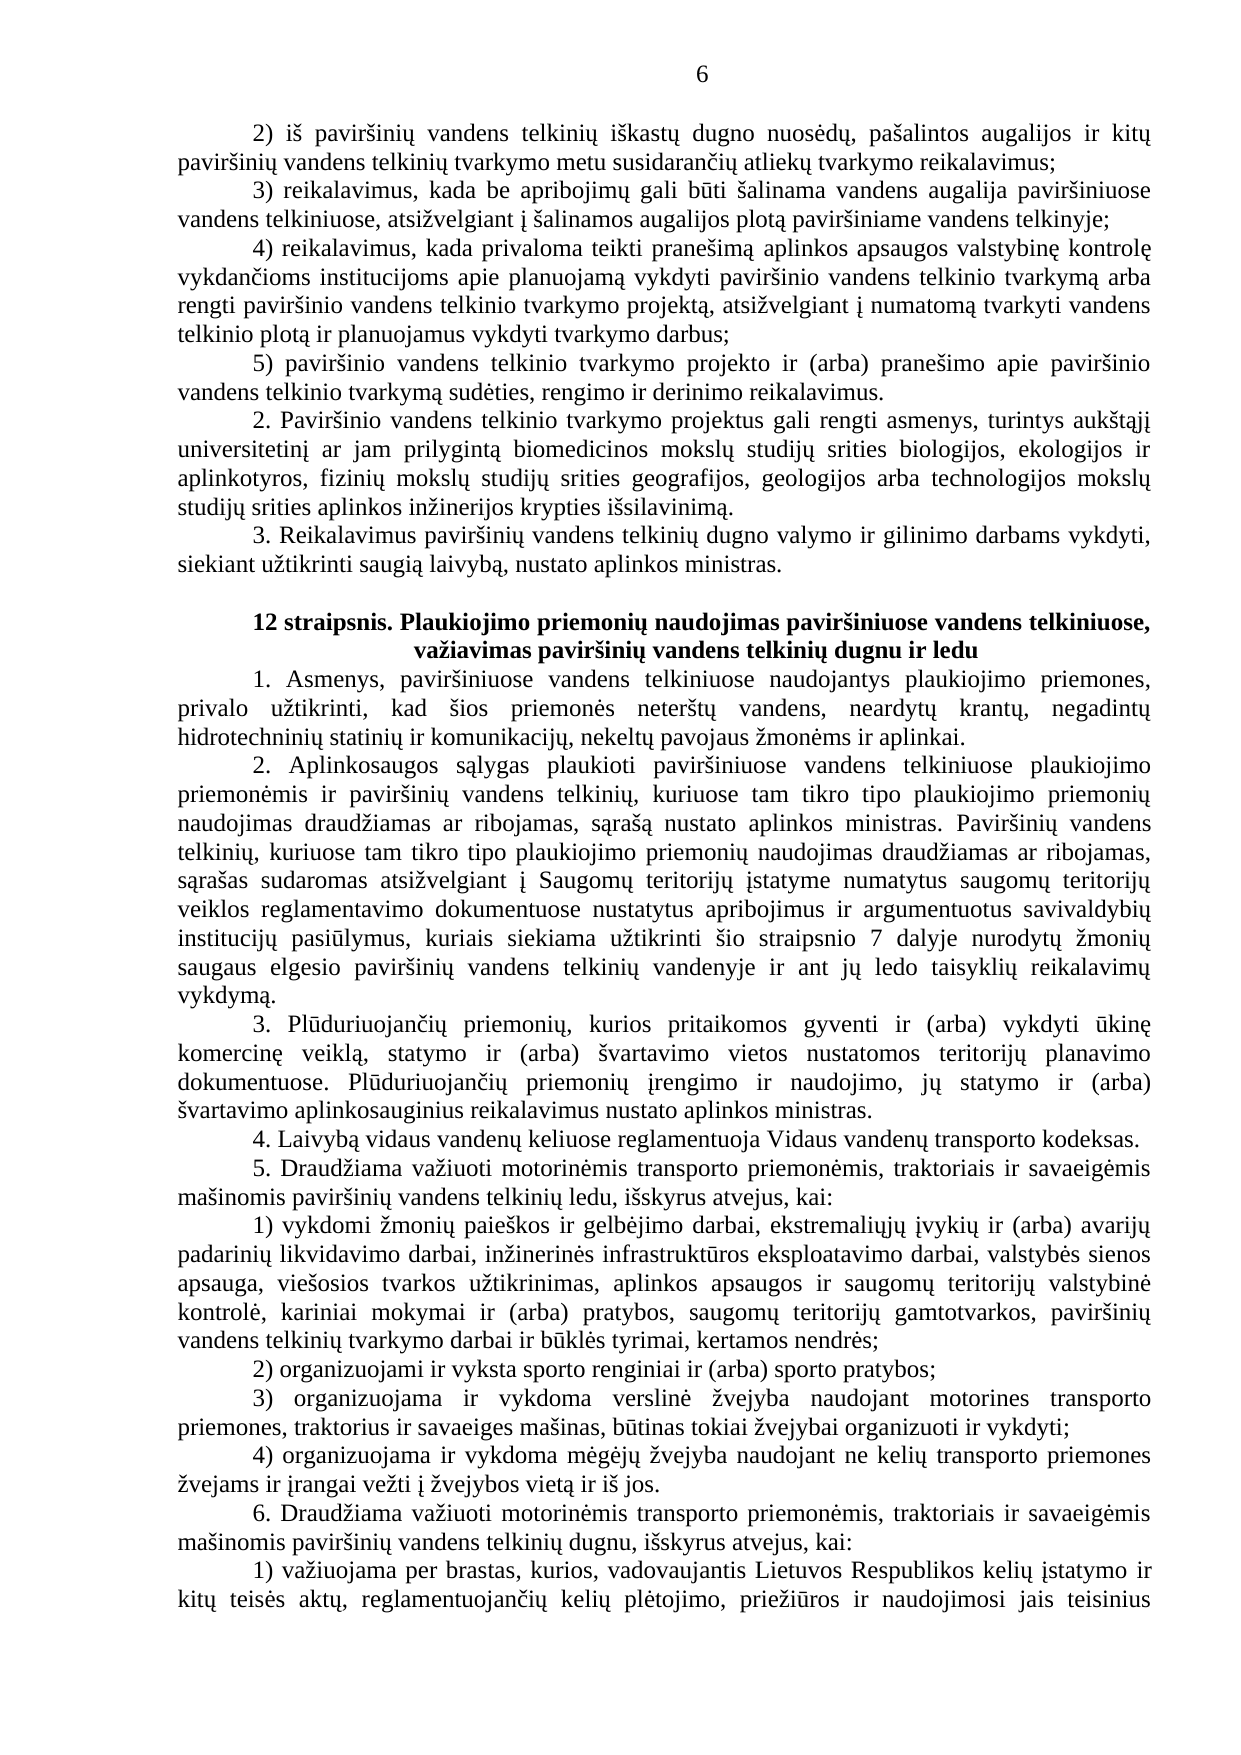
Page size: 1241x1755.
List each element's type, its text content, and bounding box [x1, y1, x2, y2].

text 3. Reikalavimus paviršinių vandens telkinių dugno valymo ir gilinimo darbams vykdyti, siekiant užtikrinti saugią laivybą, nustato aplinkos ministras. [177, 521, 1152, 578]
text 2. Paviršinio vandens telkinio tvarkymo projektus gali rengti asmenys, turintys aukštąjį universitetinį ar jam prilygintą biomedicinos mokslų studijų srities biologijos, ekologijos ir aplinkotyros, fizinių mokslų studijų srities geografijos, geologijos arba technologijos mokslų studijų srities aplinkos inžinerijos krypties išsilavinimą. [177, 406, 1152, 521]
text 4) organizuojama ir vykdoma mėgėjų žvejyba naudojant ne kelių transporto priemones žvejams ir įrangai vežti į žvejybos vietą ir iš jos. [177, 1441, 1152, 1498]
text 3) organizuojama ir vykdoma verslinė žvejyba naudojant motorines transporto priemones, traktorius ir savaeiges mašinas, būtinas tokiai žvejybai organizuoti ir vykdyti; [177, 1383, 1152, 1441]
text 2. Aplinkosaugos sąlygas plaukioti paviršiniuose vandens telkiniuose plaukiojimo priemonėmis ir paviršinių vandens telkinių, kuriuose tam tikro tipo plaukiojimo priemonių naudojimas draudžiamas ar ribojamas, sąrašą nustato aplinkos ministras. Paviršinių vandens telkinių, kuriuose tam tikro tipo plaukiojimo priemonių naudojimas draudžiamas ar ribojamas, sąrašas sudaromas atsižvelgiant į Saugomų teritorijų įstatyme numatytus saugomų teritorijų veiklos reglamentavimo dokumentuose nustatytus apribojimus ir argumentuotus savivaldybių institucijų pasiūlymus, kuriais siekiama užtikrinti šio straipsnio 7 dalyje nurodytų žmonių saugaus elgesio paviršinių vandens telkinių vandenyje ir ant jų ledo taisyklių reikalavimų vykdymą. [177, 751, 1152, 1009]
text 6. Draudžiama važiuoti motorinėmis transporto priemonėmis, traktoriais ir savaeigėmis mašinomis paviršinių vandens telkinių dugnu, išskyrus atvejus, kai: [177, 1498, 1152, 1556]
text 3. Plūduriuojančių priemonių, kurios pritaikomos gyventi ir (arba) vykdyti ūkinę komercinę veiklą, statymo ir (arba) švartavimo vietos nustatomos teritorijų planavimo dokumentuose. Plūduriuojančių priemonių įrengimo ir naudojimo, jų statymo ir (arba) švartavimo aplinkosauginius reikalavimus nustato aplinkos ministras. [177, 1009, 1152, 1124]
text 1. Asmenys, paviršiniuose vandens telkiniuose naudojantys plaukiojimo priemones, privalo užtikrinti, kad šios priemonės neterštų vandens, neardytų krantų, negadintų hidrotechninių statinių ir komunikacijų, nekeltų pavojaus žmonėms ir aplinkai. [177, 664, 1152, 751]
text 1) važiuojama per brastas, kurios, vadovaujantis Lietuvos Respublikos kelių įstatymo ir kitų teisės aktų, reglamentuojančių kelių plėtojimo, priežiūros ir naudojimosi jais teisinius [177, 1556, 1152, 1613]
text 3) reikalavimus, kada be apribojimų gali būti šalinama vandens augalija paviršiniuose vandens telkiniuose, atsižvelgiant į šalinamos augalijos plotą paviršiniame vandens telkinyje; [177, 176, 1152, 233]
text 2) iš paviršinių vandens telkinių iškastų dugno nuosėdų, pašalintos augalijos ir kitų paviršinių vandens telkinių tvarkymo metu susidarančių atliekų tvarkymo reikalavimus; [177, 118, 1152, 176]
text 5) paviršinio vandens telkinio tvarkymo projekto ir (arba) pranešimo apie paviršinio vandens telkinio tvarkymą sudėties, rengimo ir derinimo reikalavimus. [177, 348, 1152, 406]
text 2) organizuojami ir vyksta sporto renginiai ir (arba) sporto pratybos; [177, 1354, 1152, 1383]
text 4. Laivybą vidaus vandenų keliuose reglamentuoja Vidaus vandenų transporto kodeksas. [177, 1124, 1152, 1153]
text 5. Draudžiama važiuoti motorinėmis transporto priemonėmis, traktoriais ir savaeigėmis mašinomis paviršinių vandens telkinių ledu, išskyrus atvejus, kai: [177, 1153, 1152, 1211]
text 4) reikalavimus, kada privaloma teikti pranešimą aplinkos apsaugos valstybinę kontrolę vykdančioms institucijoms apie planuojamą vykdyti paviršinio vandens telkinio tvarkymą arba rengti paviršinio vandens telkinio tvarkymo projektą, atsižvelgiant į numatomą tvarkyti vandens telkinio plotą ir planuojamus vykdyti tvarkymo darbus; [177, 233, 1152, 348]
text 12 straipsnis. Plaukiojimo priemonių naudojimas paviršiniuose vandens telkiniuose, važiavimas paviršinių vandens telkinių dugnu ir ledu [252, 607, 1152, 664]
text 1) vykdomi žmonių paieškos ir gelbėjimo darbai, ekstremaliųjų įvykių ir (arba) avarijų padarinių likvidavimo darbai, inžinerinės infrastruktūros eksploatavimo darbai, valstybės sienos apsauga, viešosios tvarkos užtikrinimas, aplinkos apsaugos ir saugomų teritorijų valstybinė kontrolė, kariniai mokymai ir (arba) pratybos, saugomų teritorijų gamtotvarkos, paviršinių vandens telkinių tvarkymo darbai ir būklės tyrimai, kertamos nendrės; [177, 1211, 1152, 1354]
